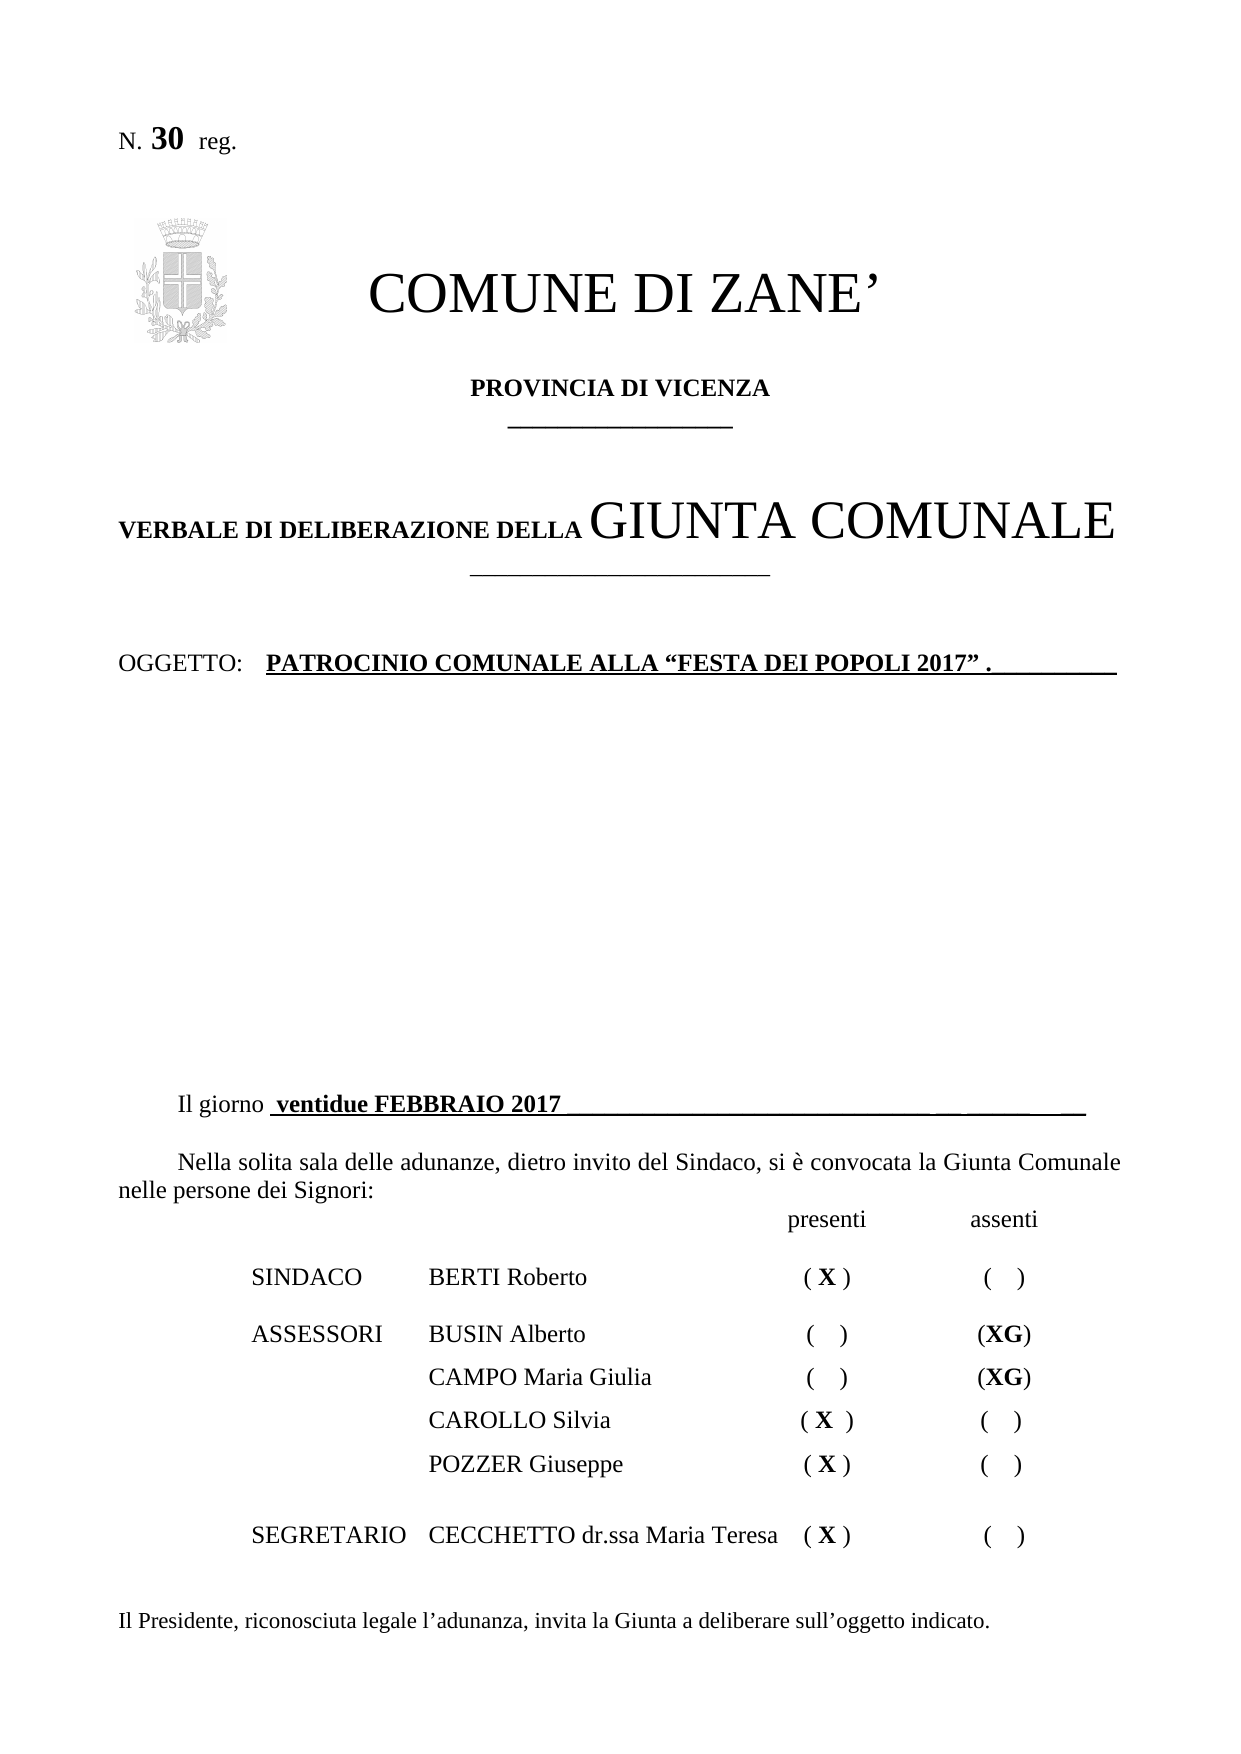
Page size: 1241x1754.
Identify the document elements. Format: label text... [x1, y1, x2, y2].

text ________________________ [118, 550, 1122, 579]
text SEGRETARIO CECCHETTO dr.ssa Maria Teresa ( X ) ( ) [118, 1521, 1122, 1549]
text Il giorno ventidue FEBBRAIO 2017 _____________________________ __ _____ __ [118, 1089, 1122, 1118]
text CAROLLO Silvia ( X ) ( ) [118, 1406, 1122, 1434]
text Nella solita sala delle adunanze, dietro invito del Sindaco, si è convocata la Giunta Comunale nelle persone dei Signori: [118, 1147, 1122, 1204]
text OGGETTO: PATROCINIO COMUNALE ALLA “FESTA DEI POPOLI 2017” .__________ [118, 648, 1121, 677]
text presenti assenti [118, 1204, 1122, 1233]
text CAMPO Maria Giulia ( ) (XG) [118, 1362, 1122, 1391]
text SINDACO BERTI Roberto ( X ) ( ) [118, 1262, 1122, 1291]
text Il Presidente, riconosciuta legale l’adunanza, invita la Giunta a deliberare sull’oggetto indicato. [118, 1607, 1121, 1633]
text __________________ [118, 402, 1122, 431]
text VERBALE DI DELIBERAZIONE DELLA GIUNTA COMUNALE [118, 488, 1122, 550]
text ASSESSORI BUSIN Alberto ( ) (XG) [118, 1319, 1122, 1348]
text COMUNE DI ZANE’ [118, 209, 1122, 373]
text N. 30 reg. [118, 118, 1122, 156]
text PROVINCIA DI VICENZA [118, 373, 1122, 402]
text POZZER Giuseppe ( X ) ( ) [118, 1449, 1122, 1477]
